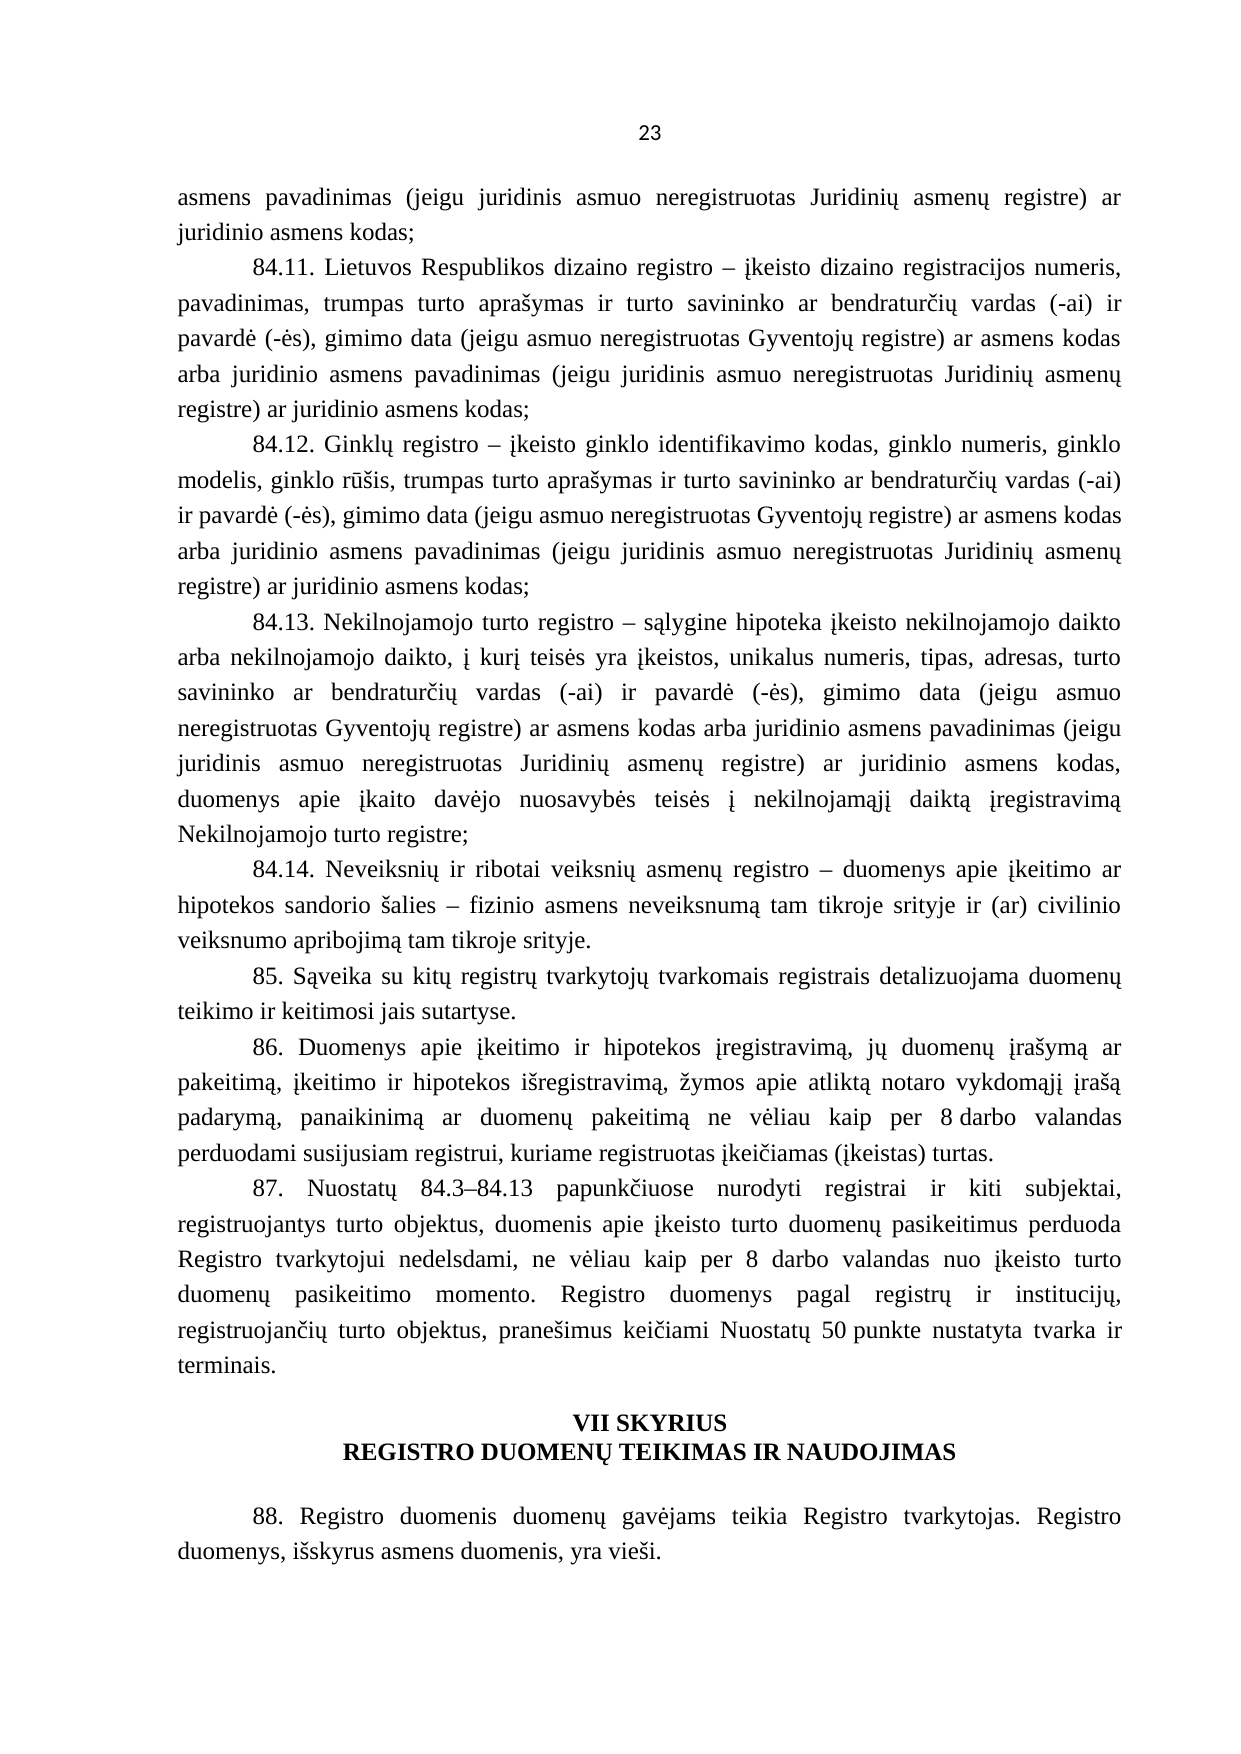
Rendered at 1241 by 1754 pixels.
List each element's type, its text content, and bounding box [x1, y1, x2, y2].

text asmens pavadinimas (jeigu juridinis asmuo neregistruotas Juridinių asmenų registre) ar juridinio asmens kodas; [177, 175, 1122, 246]
text 86. Duomenys apie įkeitimo ir hipotekos įregistravimą, jų duomenų įrašymą ar pakeitimą, įkeitimo ir hipotekos išregistravimą, žymos apie atliktą notaro vykdomąjį įrašą padarymą, panaikinimą ar duomenų pakeitimą ne vėliau kaip per 8 darbo valandas perduodami susijusiam registrui, kuriame registruotas įkeičiamas (įkeistas) turtas. [177, 1025, 1122, 1167]
text 87. Nuostatų 84.3–84.13 papunkčiuose nurodyti registrai ir kiti subjektai, registruojantys turto objektus, duomenis apie įkeisto turto duomenų pasikeitimus perduoda Registro tvarkytojui nedelsdami, ne vėliau kaip per 8 darbo valandas nuo įkeisto turto duomenų pasikeitimo momento. Registro duomenys pagal registrų ir institucijų, registruojančių turto objektus, pranešimus keičiami Nuostatų 50 punkte nustatyta tvarka ir terminais. [177, 1167, 1122, 1379]
text 84.12. Ginklų registro – įkeisto ginklo identifikavimo kodas, ginklo numeris, ginklo modelis, ginklo rūšis, trumpas turto aprašymas ir turto savininko ar bendraturčių vardas (-ai) ir pavardė (-ės), gimimo data (jeigu asmuo neregistruotas Gyventojų registre) ar asmens kodas arba juridinio asmens pavadinimas (jeigu juridinis asmuo neregistruotas Juridinių asmenų registre) ar juridinio asmens kodas; [177, 423, 1122, 600]
text 88. Registro duomenis duomenų gavėjams teikia Registro tvarkytojas. Registro duomenys, išskyrus asmens duomenis, yra vieši. [177, 1494, 1122, 1565]
text 84.13. Nekilnojamojo turto registro – sąlygine hipoteka įkeisto nekilnojamojo daikto arba nekilnojamojo daikto, į kurį teisės yra įkeistos, unikalus numeris, tipas, adresas, turto savininko ar bendraturčių vardas (-ai) ir pavardė (-ės), gimimo data (jeigu asmuo neregistruotas Gyventojų registre) ar asmens kodas arba juridinio asmens pavadinimas (jeigu juridinis asmuo neregistruotas Juridinių asmenų registre) ar juridinio asmens kodas, duomenys apie įkaito davėjo nuosavybės teisės į nekilnojamąjį daiktą įregistravimą Nekilnojamojo turto registre; [177, 600, 1122, 848]
text 84.11. Lietuvos Respublikos dizaino registro – įkeisto dizaino registracijos numeris, pavadinimas, trumpas turto aprašymas ir turto savininko ar bendraturčių vardas (-ai) ir pavardė (-ės), gimimo data (jeigu asmuo neregistruotas Gyventojų registre) ar asmens kodas arba juridinio asmens pavadinimas (jeigu juridinis asmuo neregistruotas Juridinių asmenų registre) ar juridinio asmens kodas; [177, 246, 1122, 423]
text 85. Sąveika su kitų registrų tvarkytojų tvarkomais registrais detalizuojama duomenų teikimo ir keitimosi jais sutartyse. [177, 954, 1122, 1025]
text REGISTRO DUOMENŲ TEIKIMAS IR NAUDOJIMAS [177, 1437, 1122, 1465]
text 84.14. Neveiksnių ir ribotai veiksnių asmenų registro – duomenys apie įkeitimo ar hipotekos sandorio šalies – fizinio asmens neveiksnumą tam tikroje srityje ir (ar) civilinio veiksnumo apribojimą tam tikroje srityje. [177, 848, 1122, 954]
text VII SKYRIUS [177, 1408, 1122, 1437]
